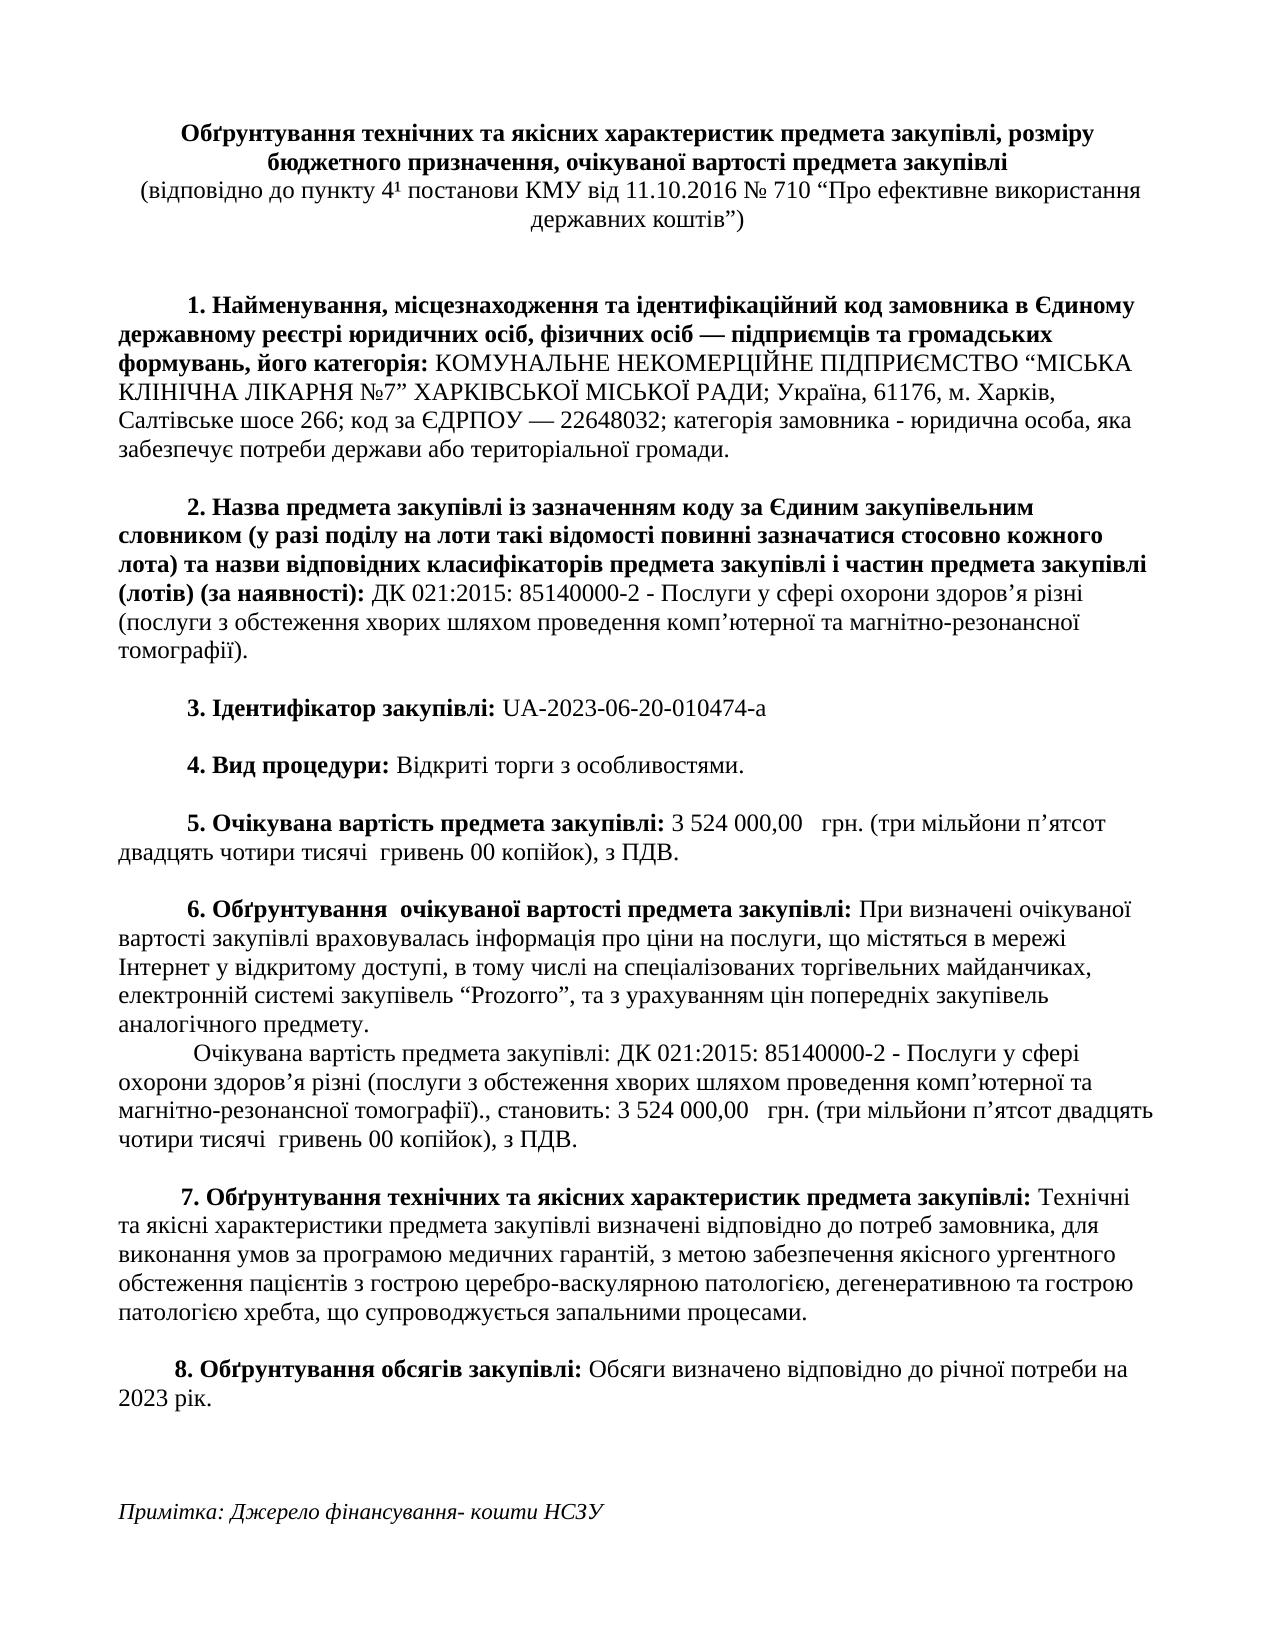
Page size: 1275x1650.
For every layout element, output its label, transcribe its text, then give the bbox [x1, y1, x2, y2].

text 1. Найменування, місцезнаходження та ідентифікаційний код замовника в Єдиному державному реєстрі юридичних осіб, фізичних осіб — підприємців та громадських формувань, його категорія: КОМУНАЛЬНЕ НЕКОМЕРЦІЙНЕ ПІДПРИЄМСТВО “МІСЬКА КЛІНІЧНА ЛІКАРНЯ №7” ХАРКІВСЬКОЇ МІСЬКОЇ РАДИ; Україна, 61176, м. Харків, Салтівське шосе 266; код за ЄДРПОУ — 22648032; категорія замовника - юридична особа, яка забезпечує потреби держави або територіальної громади. [118, 291, 1157, 463]
text 2. Назва предмета закупівлі із зазначенням коду за Єдиним закупівельним словником (у разі поділу на лоти такі відомості повинні зазначатися стосовно кожного лота) та назви відповідних класифікаторів предмета закупівлі і частин предмета закупівлі (лотів) (за наявності): ДК 021:2015: 85140000-2 - Послуги у сфері охорони здоров’я різні (послуги з обстеження хворих шляхом проведення комп’ютерної та магнітно-резонансної томографії). [118, 492, 1157, 664]
text 8. Обґрунтування обсягів закупівлі: Обсяги визначено відповідно до річної потреби на 2023 рік. [118, 1354, 1157, 1412]
text (відповідно до пункту 4¹ постанови КМУ від 11.10.2016 № 710 “Про ефективне використання державних коштів”) [118, 176, 1157, 233]
text Очікувана вартість предмета закупівлі: ДК 021:2015: 85140000-2 - Послуги у сфері охорони здоров’я різні (послуги з обстеження хворих шляхом проведення комп’ютерної та магнітно-резонансної томографії)., становить: 3 524 000,00 грн. (три мільйони п’ятсот двадцять чотири тисячі гривень 00 копійок), з ПДВ. [118, 1038, 1157, 1153]
text Обґрунтування технічних та якісних характеристик предмета закупівлі, розміру бюджетного призначення, очікуваної вартості предмета закупівлі [118, 118, 1157, 176]
text 7. Обґрунтування технічних та якісних характеристик предмета закупівлі: Технічні та якісні характеристики предмета закупівлі визначені відповідно до потреб замовника, для виконання умов за програмою медичних гарантій, з метою забезпечення якісного ургентного обстеження пацієнтів з гострою церебро-васкулярною патологією, дегенеративною та гострою патологією хребта, що супроводжується запальними процесами. [118, 1182, 1157, 1326]
text Примітка: Джерело фінансування- кошти НСЗУ [118, 1498, 1157, 1524]
text 6. Обґрунтування очікуваної вартості предмета закупівлі: При визначені очікуваної вартості закупівлі враховувалась інформація про ціни на послуги, що містяться в мережі Інтернет у відкритому доступі, в тому числі на спеціалізованих торгівельних майданчиках, електронній системі закупівель “Prozorro”, та з урахуванням цін попередніх закупівель аналогічного предмету. [118, 894, 1157, 1038]
text 5. Очікувана вартість предмета закупівлі: 3 524 000,00 грн. (три мільйони п’ятсот двадцять чотири тисячі гривень 00 копійок), з ПДВ. [118, 808, 1157, 866]
text 4. Вид процедури: Відкриті торги з особливостями. [118, 751, 1157, 779]
text 3. Ідентифікатор закупівлі: UA-2023-06-20-010474-a [118, 693, 1157, 722]
